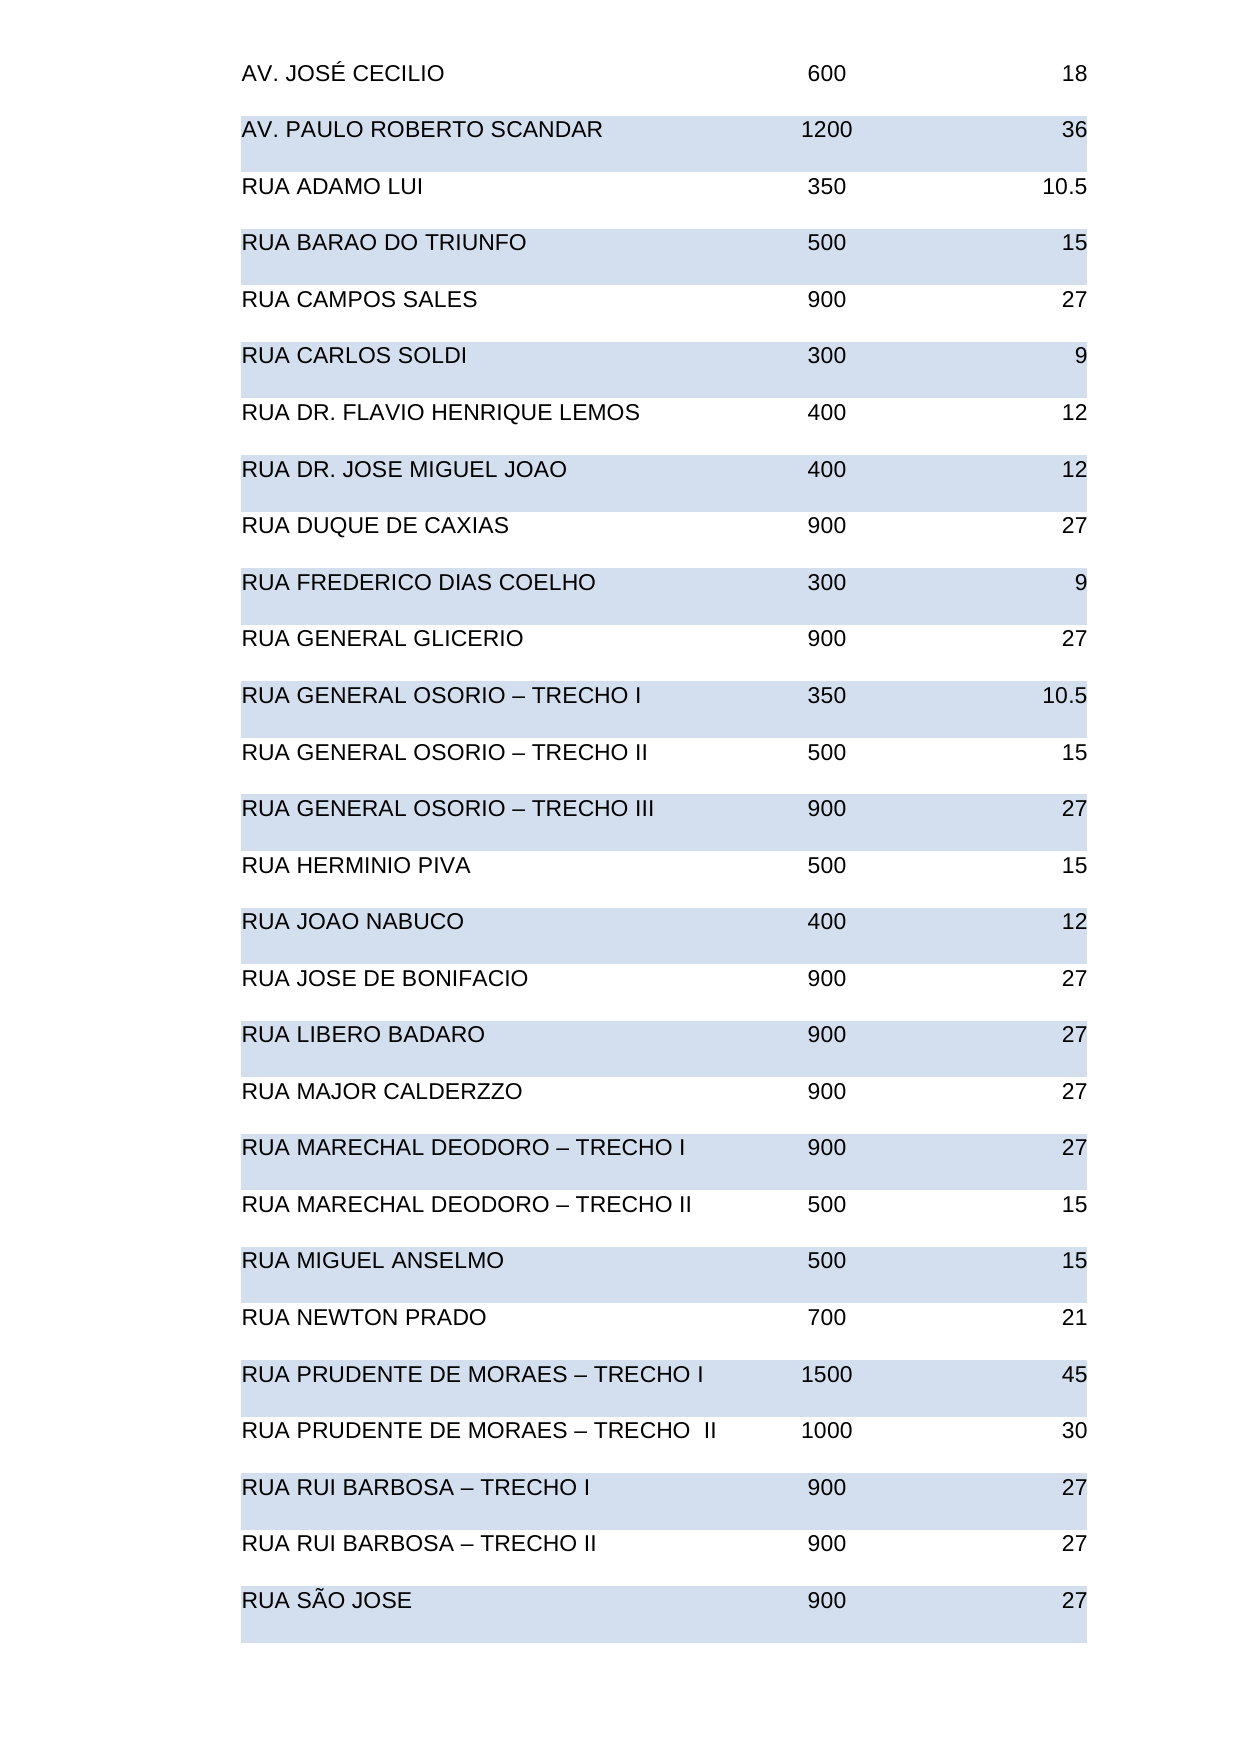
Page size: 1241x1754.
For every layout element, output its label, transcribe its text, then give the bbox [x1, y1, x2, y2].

table_cell 1200 [750, 116, 903, 172]
table_cell Rua Carlos Soldi [241, 342, 750, 398]
table_cell 27 [903, 1586, 1087, 1643]
table_cell 700 [750, 1304, 903, 1360]
table_cell Rua General Osorio – TRECHO III [241, 794, 750, 851]
table_cell 900 [750, 1021, 903, 1077]
table_cell 900 [750, 1530, 903, 1586]
table_cell 27 [903, 1530, 1087, 1586]
table_cell 27 [903, 625, 1087, 681]
table_cell 500 [750, 1190, 903, 1247]
table_cell 27 [903, 285, 1087, 342]
table_cell Rua Herminio Piva [241, 851, 750, 907]
table_cell 45 [903, 1360, 1087, 1417]
table_cell Rua Newton Prado [241, 1304, 750, 1360]
table_cell 900 [750, 1473, 903, 1530]
table_cell Rua Libero Badaro [241, 1021, 750, 1077]
table_cell 15 [903, 738, 1087, 794]
table_cell 400 [750, 455, 903, 512]
table_cell 27 [903, 1021, 1087, 1077]
table_cell 18 [903, 59, 1087, 116]
table_cell Rua Dr. Flavio Henrique Lemos [241, 399, 750, 455]
table_cell 12 [903, 908, 1087, 964]
table_cell 27 [903, 1077, 1087, 1134]
table_cell Rua General Glicerio [241, 625, 750, 681]
table_cell 900 [750, 964, 903, 1021]
table_cell Rua Frederico Dias Coelho [241, 568, 750, 625]
table_cell Rua Barao do Triunfo [241, 229, 750, 285]
table_cell 500 [750, 229, 903, 285]
table_cell Rua Campos Sales [241, 285, 750, 342]
table_cell 1500 [750, 1360, 903, 1417]
table_cell 15 [903, 851, 1087, 907]
table_cell 27 [903, 512, 1087, 568]
table_cell 15 [903, 229, 1087, 285]
table_cell 500 [750, 738, 903, 794]
table_cell Rua Duque de Caxias [241, 512, 750, 568]
table_cell 350 [750, 172, 903, 229]
table_cell 30 [903, 1417, 1087, 1473]
table_cell Rua Adamo Lui [241, 172, 750, 229]
table_cell Rua Prudente de Moraes – TRECHO II [241, 1417, 750, 1473]
table_cell 900 [750, 794, 903, 851]
table_cell 15 [903, 1190, 1087, 1247]
table_cell Rua Marechal Deodoro – TRECHO II [241, 1190, 750, 1247]
table_cell 350 [750, 681, 903, 738]
table_cell Rua Marechal Deodoro – TRECHO I [241, 1134, 750, 1190]
table_cell Rua Prudente de Moraes – TRECHO I [241, 1360, 750, 1417]
table_cell 10.5 [903, 172, 1087, 229]
table_cell 400 [750, 908, 903, 964]
table_cell 27 [903, 794, 1087, 851]
table_cell 900 [750, 512, 903, 568]
table_cell 400 [750, 399, 903, 455]
table_cell 27 [903, 1473, 1087, 1530]
table_cell 900 [750, 285, 903, 342]
table_cell 900 [750, 1134, 903, 1190]
table_cell Rua São Jose [241, 1586, 750, 1643]
table_cell 900 [750, 1586, 903, 1643]
table_cell Av. Paulo Roberto Scandar [241, 116, 750, 172]
table_cell 27 [903, 1134, 1087, 1190]
table_cell 900 [750, 625, 903, 681]
table_cell Rua Dr. Jose Miguel Joao [241, 455, 750, 512]
table_cell 300 [750, 342, 903, 398]
table_cell 12 [903, 399, 1087, 455]
table_cell Rua General Osorio – TRECHO I [241, 681, 750, 738]
table_cell 9 [903, 568, 1087, 625]
table_cell Rua Rui Barbosa – TRECHO II [241, 1530, 750, 1586]
table_cell Rua General Osorio – TRECHO II [241, 738, 750, 794]
table_cell Av. José Cecilio [241, 59, 750, 116]
table_cell 15 [903, 1247, 1087, 1303]
table_cell 36 [903, 116, 1087, 172]
table_cell Rua Major Calderzzo [241, 1077, 750, 1134]
table_cell 21 [903, 1304, 1087, 1360]
table_cell Rua Joao Nabuco [241, 908, 750, 964]
table_cell 27 [903, 964, 1087, 1021]
table_cell Rua Rui Barbosa – TRECHO I [241, 1473, 750, 1530]
table_cell 1000 [750, 1417, 903, 1473]
table_cell 10.5 [903, 681, 1087, 738]
table_cell 500 [750, 1247, 903, 1303]
table_cell 600 [750, 59, 903, 116]
table_cell Rua Miguel Anselmo [241, 1247, 750, 1303]
table_cell 500 [750, 851, 903, 907]
table_cell 300 [750, 568, 903, 625]
table_cell 9 [903, 342, 1087, 398]
table_cell Rua Jose de Bonifacio [241, 964, 750, 1021]
table_cell 12 [903, 455, 1087, 512]
table_cell 900 [750, 1077, 903, 1134]
